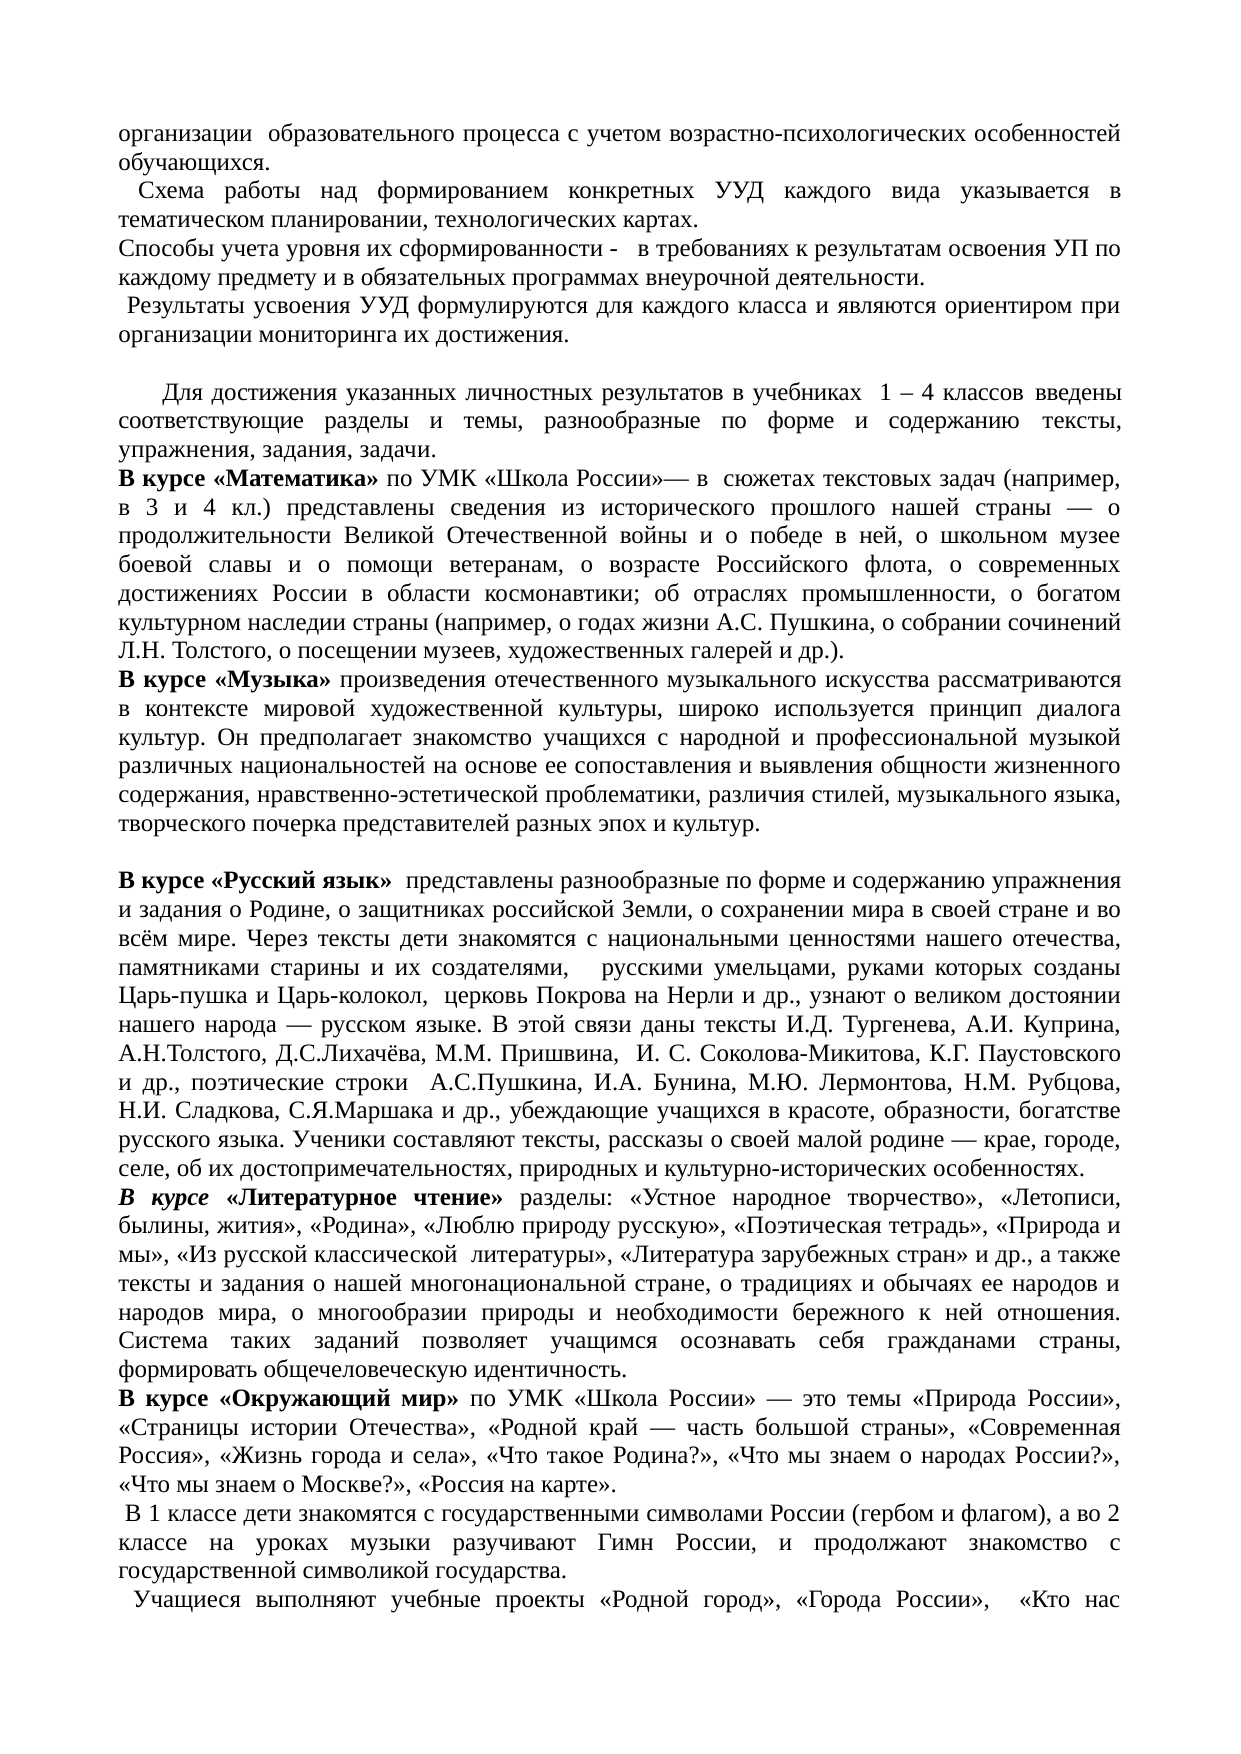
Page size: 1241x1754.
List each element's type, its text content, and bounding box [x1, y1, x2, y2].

text организации образовательного процесса с учетом возрастно-психологических особенностей обучающихся. [118, 118, 1122, 176]
text В курсе «Окружающий мир» по УМК «Школа России» — это темы «Природа России», «Страницы истории Отечества», «Родной край — часть большой страны», «Современная Россия», «Жизнь города и села», «Что такое Родина?», «Что мы знаем о народах России?», «Что мы знаем о Москве?», «Россия на карте». [118, 1383, 1122, 1498]
text В 1 классе дети знакомятся с государственными символами России (гербом и флагом), а во 2 классе на уроках музыки разучивают Гимн России, и продолжают знакомство с государственной символикой государства. [118, 1498, 1122, 1584]
text Для достижения указанных личностных результатов в учебниках 1 – 4 классов введены соответствующие разделы и темы, разнообразные по форме и содержанию тексты, упражнения, задания, задачи. [118, 377, 1122, 463]
text Схема работы над формированием конкретных УУД каждого вида указывается в тематическом планировании, технологических картах. [118, 176, 1122, 233]
text Учащиеся выполняют учебные проекты «Родной город», «Города России», «Кто нас [118, 1584, 1122, 1613]
text Результаты усвоения УУД формулируются для каждого класса и являются ориентиром при организации мониторинга их достижения. [118, 291, 1122, 348]
text В курсе «Музыка» произведения отечественного музыкального искусства рассматриваются в контексте мировой художественной культуры, широко используется принцип диалога культур. Он предполагает знакомство учащихся с народной и профессиональной музыкой различных национальностей на основе ее сопоставления и выявления общности жизненного содержания, нравственно-эстетической проблематики, различия стилей, музыкального языка, творческого почерка представителей разных эпох и культур. [118, 664, 1122, 837]
text Способы учета уровня их сформированности - в требованиях к результатам освоения УП по каждому предмету и в обязательных программах внеурочной деятельности. [118, 233, 1122, 291]
text В курсе «Литературное чтение» разделы: «Устное народное творчество», «Летописи, былины, жития», «Родина», «Люблю природу русскую», «Поэтическая тетрадь», «Природа и мы», «Из русской классической литературы», «Литература зарубежных стран» и др., а также тексты и задания о нашей многонациональной стране, о традициях и обычаях ее народов и народов мира, о многообразии природы и необходимости бережного к ней отношения. Система таких заданий позволяет учащимся осознавать себя гражданами страны, формировать общечеловеческую идентичность. [118, 1182, 1122, 1383]
text В курсе «Математика» по УМК «Школа России»— в сюжетах текстовых задач (например, в 3 и 4 кл.) представлены сведения из исторического прошлого нашей страны — о продолжительности Великой Отечественной войны и о победе в ней, о школьном музее боевой славы и о помощи ветеранам, о возрасте Российского флота, о современных достижениях России в области космонавтики; об отраслях промышленности, о богатом культурном наследии страны (например, о годах жизни А.С. Пушкина, о собрании сочинений Л.Н. Толстого, о посещении музеев, художественных галерей и др.). [118, 463, 1122, 664]
text В курсе «Русский язык» представлены разнообразные по форме и содержанию упражнения и задания о Родине, о защитниках российской Земли, о сохранении мира в своей стране и во всём мире. Через тексты дети знакомятся с национальными ценностями нашего отечества, памятниками старины и их создателями, русскими умельцами, руками которых созданы Царь-пушка и Царь-колокол, церковь Покрова на Нерли и др., узнают о великом достоянии нашего народа — русском языке. В этой связи даны тексты И.Д. Тургенева, А.И. Куприна, А.Н.Толстого, Д.С.Лихачёва, М.М. Пришвина, И. С. Соколова-Микитова, К.Г. Паустовского и др., поэтические строки А.С.Пушкина, И.А. Бунина, М.Ю. Лермонтова, Н.М. Рубцова, Н.И. Сладкова, С.Я.Маршака и др., убеждающие учащихся в красоте, образности, богатстве русского языка. Ученики составляют тексты, рассказы о своей малой родине — крае, городе, селе, об их достопримечательностях, природных и культурно-исторических особенностях. [118, 866, 1122, 1182]
